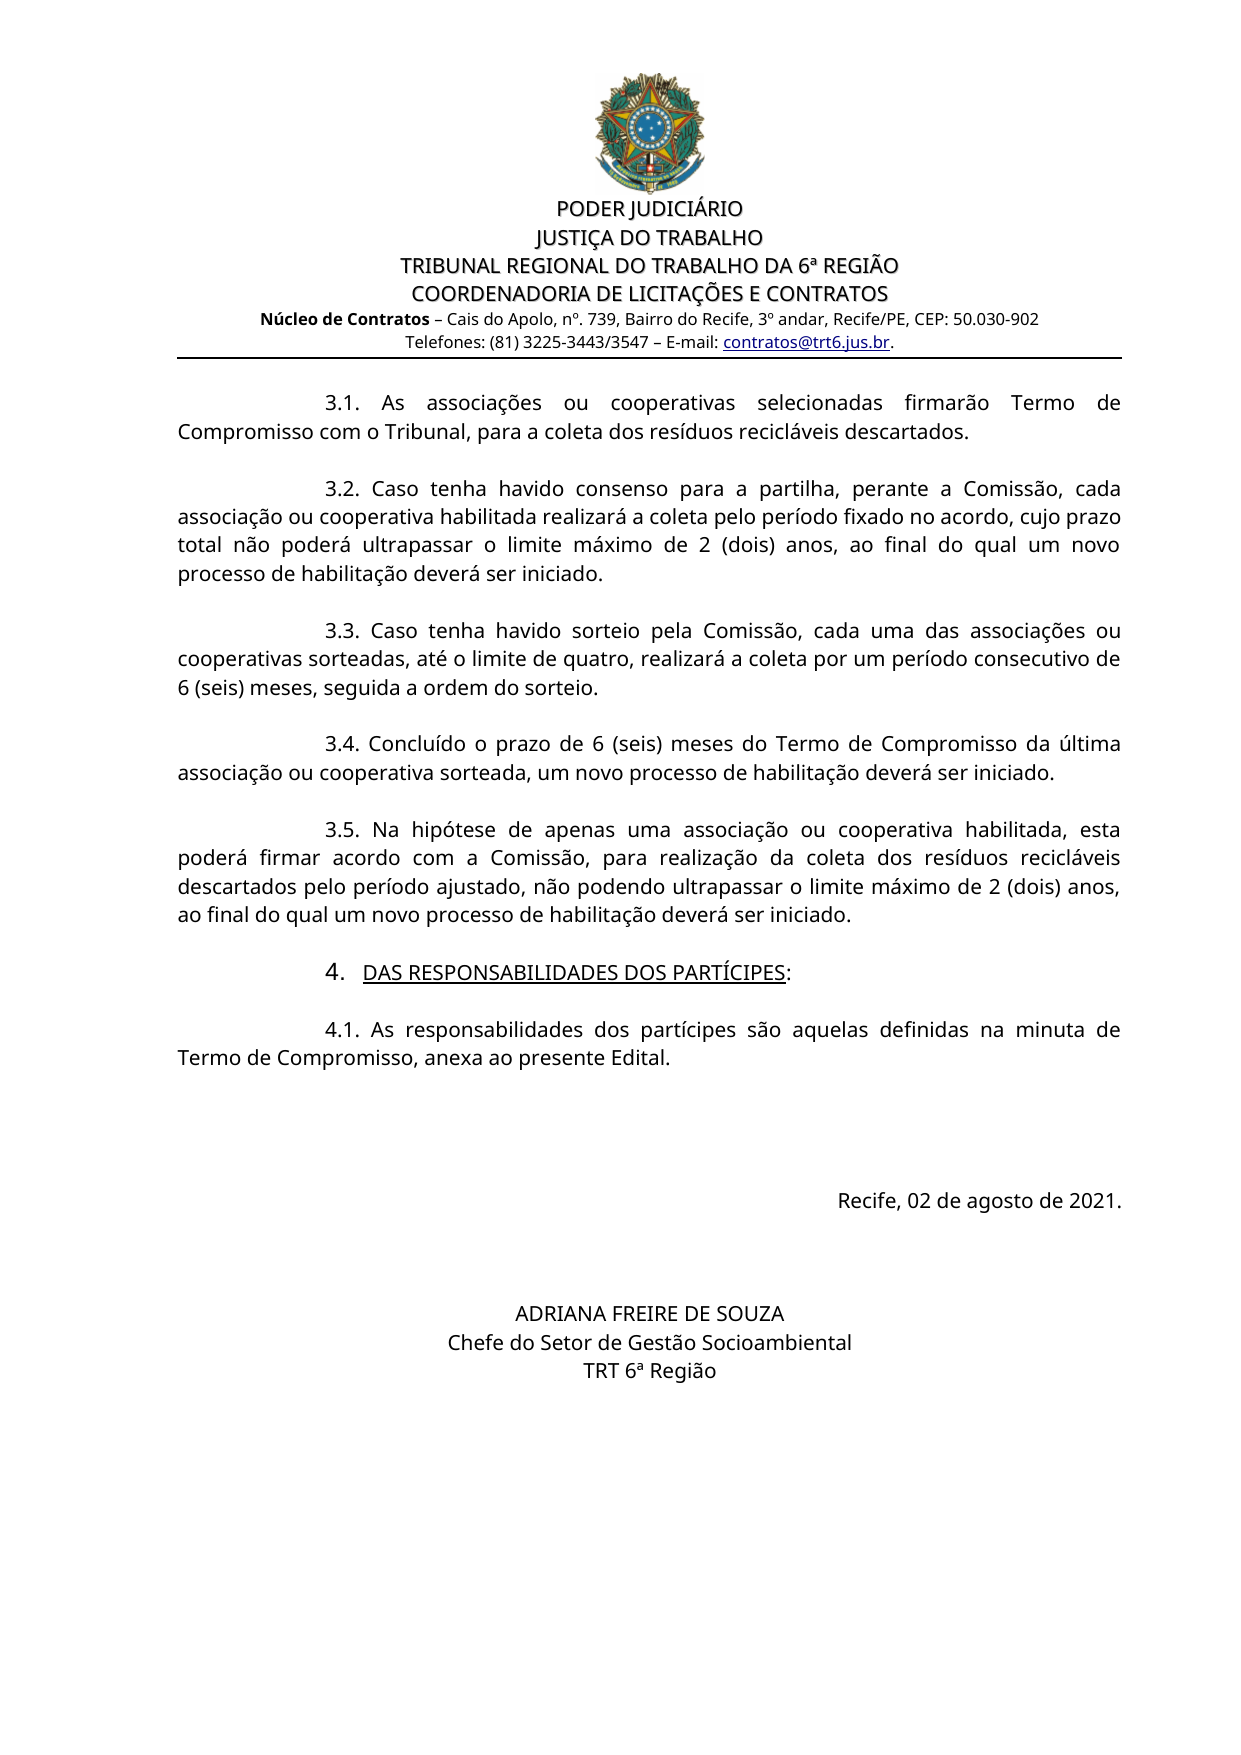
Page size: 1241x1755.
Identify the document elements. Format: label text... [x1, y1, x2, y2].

text Recife, 02 de agosto de 2021. [177, 1186, 1122, 1214]
text 3.3. Caso tenha havido sorteio pela Comissão, cada uma das associações ou cooperativas sorteadas, até o limite de quatro, realizará a coleta por um período consecutivo de 6 (seis) meses, seguida a ordem do sorteio. [177, 616, 1122, 701]
text 3.5. Na hipótese de apenas uma associação ou cooperativa habilitada, esta poderá firmar acordo com a Comissão, para realização da coleta dos resíduos recicláveis descartados pelo período ajustado, não podendo ultrapassar o limite máximo de 2 (dois) anos, ao final do qual um novo processo de habilitação deverá ser iniciado. [177, 815, 1122, 929]
text 3.1. As associações ou cooperativas selecionadas firmarão Termo de Compromisso com o Tribunal, para a coleta dos resíduos recicláveis descartados. [177, 388, 1122, 445]
text 3.4. Concluído o prazo de 6 (seis) meses do Termo de Compromisso da última associação ou cooperativa sorteada, um novo processo de habilitação deverá ser iniciado. [177, 729, 1122, 786]
text TRT 6ª Região [177, 1356, 1122, 1385]
picture [595, 73, 705, 195]
text ADRIANA FREIRE DE SOUZA [177, 1299, 1122, 1328]
text Chefe do Setor de Gestão Socioambiental [177, 1328, 1122, 1356]
text 4.1. As responsabilidades dos partícipes são aquelas definidas na minuta de Termo de Compromisso, anexa ao presente Edital. [177, 1015, 1122, 1072]
list DAS RESPONSABILIDADES DOS PARTÍCIPES: [325, 957, 1122, 987]
text 3.2. Caso tenha havido consenso para a partilha, perante a Comissão, cada associação ou cooperativa habilitada realizará a coleta pelo período fixado no acordo, cujo prazo total não poderá ultrapassar o limite máximo de 2 (dois) anos, ao final do qual um novo processo de habilitação deverá ser iniciado. [177, 474, 1122, 587]
